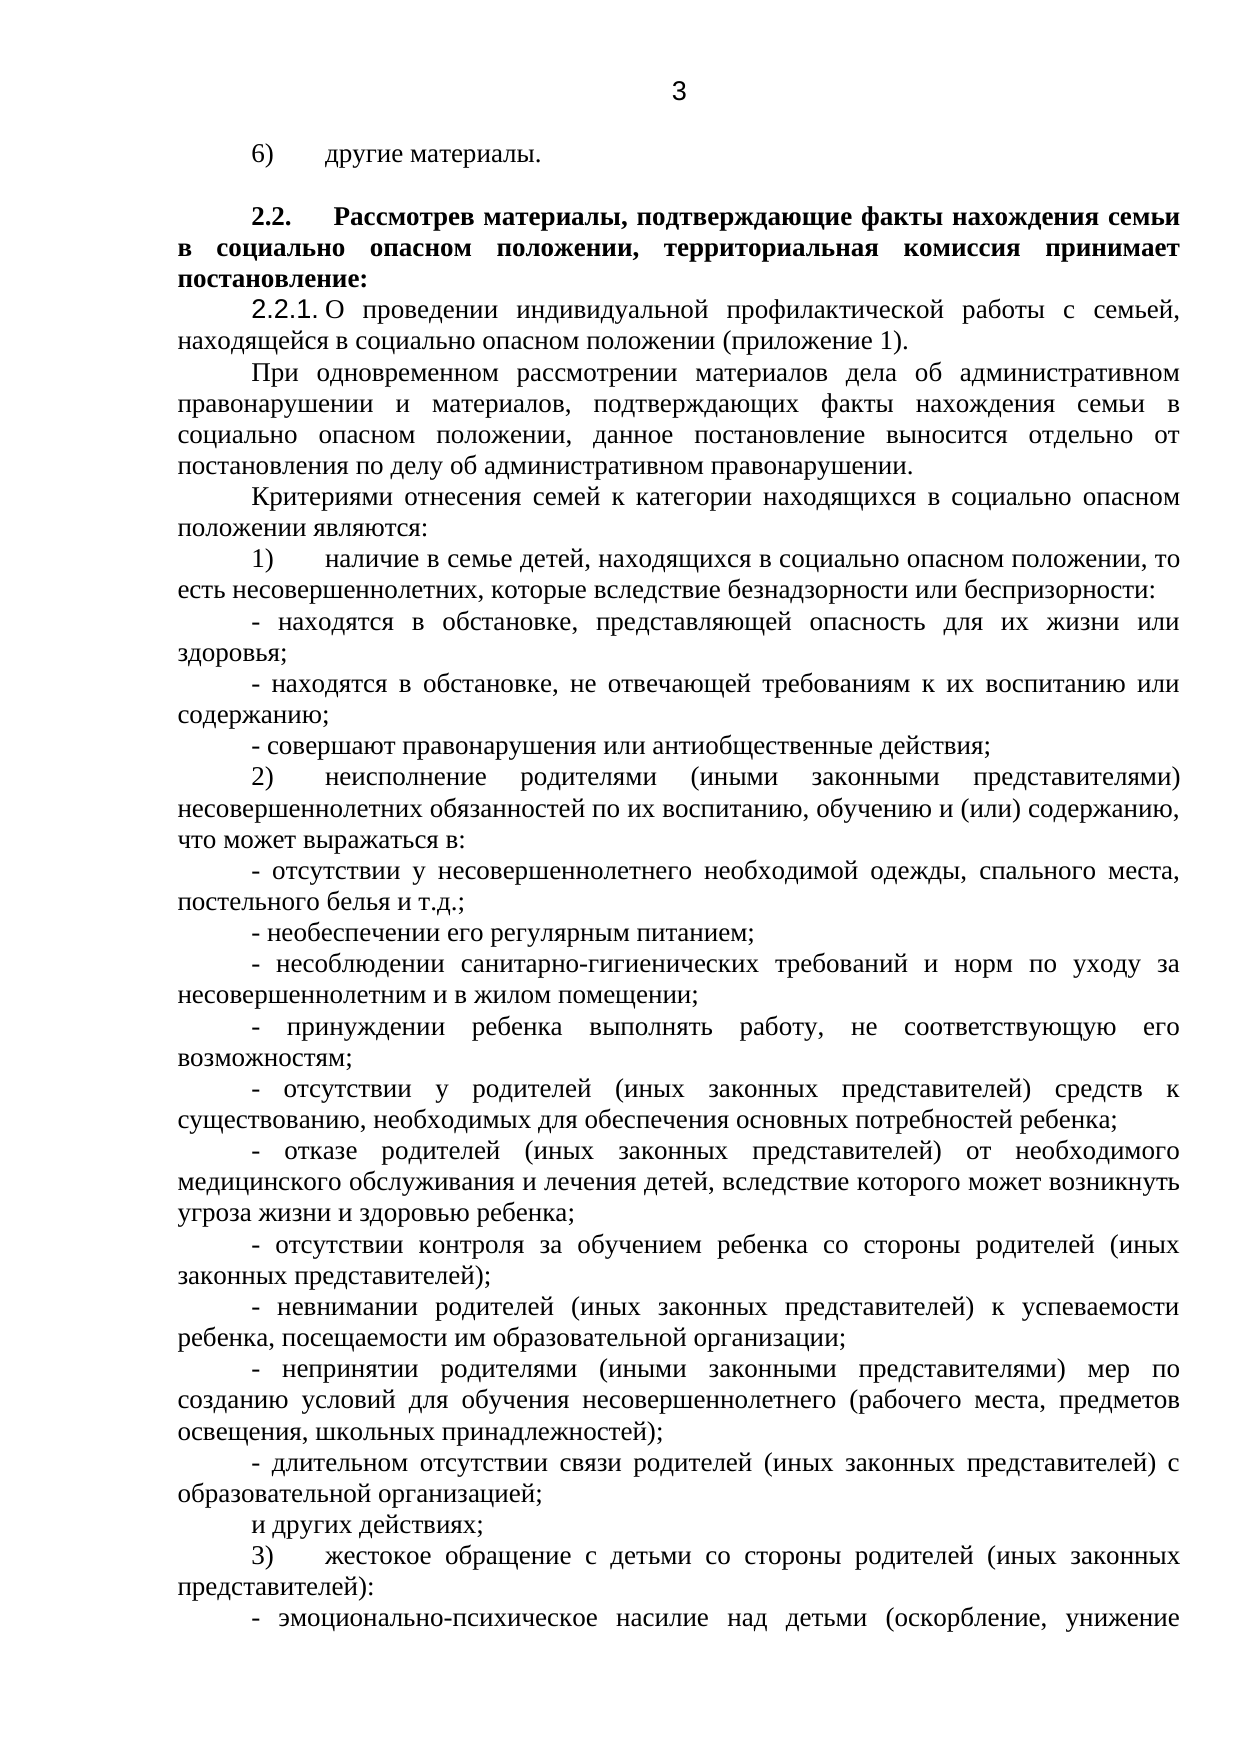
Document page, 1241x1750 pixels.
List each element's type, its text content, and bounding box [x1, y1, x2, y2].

list - принуждении ребенка выполнять работу, не соответствующую его возможностям; [177, 1010, 1181, 1072]
list - несоблюдении санитарно-гигиенических требований и норм по уходу за несовершеннолетним и в жилом помещении; [177, 947, 1181, 1010]
list - находятся в обстановке, представляющей опасность для их жизни или здоровья; [177, 605, 1181, 667]
list При одновременном рассмотрении материалов дела об административном правонарушении и материалов, подтверждающих факты нахождения семьи в социально опасном положении, данное постановление выносится отдельно от постановления по делу об административном правонарушении. [177, 356, 1181, 480]
list - необеспечении его регулярным питанием; [177, 916, 1181, 947]
text - непринятии родителями (иными законными представителями) мер по созданию условий для обучения несовершеннолетнего (рабочего места, предметов освещения, школьных принадлежностей); [177, 1352, 1181, 1446]
list - отказе родителей (иных законных представителей) от необходимого медицинского обслуживания и лечения детей, вследствие которого может возникнуть угроза жизни и здоровью ребенка; [177, 1134, 1181, 1228]
text и других действиях; [177, 1508, 1181, 1539]
list Рассмотрев материалы, подтверждающие факты нахождения семьи в социально опасном положении, территориальная комиссия принимает постановление: [177, 200, 1181, 293]
list - отсутствии контроля за обучением ребенка со стороны родителей (иных законных представителей); [177, 1228, 1181, 1290]
list наличие в семье детей, находящихся в социально опасном положении, то есть несовершеннолетних, которые вследствие безнадзорности или беспризорности: [177, 542, 1181, 605]
text - невнимании родителей (иных законных представителей) к успеваемости ребенка, посещаемости им образовательной организации; [177, 1290, 1181, 1352]
text Критериями отнесения семей к категории находящихся в социально опасном положении являются: [177, 480, 1181, 542]
list другие материалы. [177, 137, 1181, 169]
list - отсутствии у родителей (иных законных представителей) средств к существованию, необходимых для обеспечения основных потребностей ребенка; [177, 1072, 1181, 1134]
list жестокое обращение с детьми со стороны родителей (иных законных представителей): [177, 1539, 1181, 1601]
list О проведении индивидуальной профилактической работы с семьей, находящейся в социально опасном положении (приложение 1). [177, 293, 1181, 356]
list неисполнение родителями (иными законными представителями) несовершеннолетних обязанностей по их воспитанию, обучению и (или) содержанию, что может выражаться в: [177, 761, 1181, 854]
list - совершают правонарушения или антиобщественные действия; [177, 729, 1181, 761]
list - эмоционально-психическое насилие над детьми (оскорбление, унижение [177, 1601, 1181, 1633]
list - отсутствии у несовершеннолетнего необходимой одежды, спального места, постельного белья и т.д.; [177, 854, 1181, 916]
text - длительном отсутствии связи родителей (иных законных представителей) с образовательной организацией; [177, 1446, 1181, 1508]
list - находятся в обстановке, не отвечающей требованиям к их воспитанию или содержанию; [177, 667, 1181, 729]
